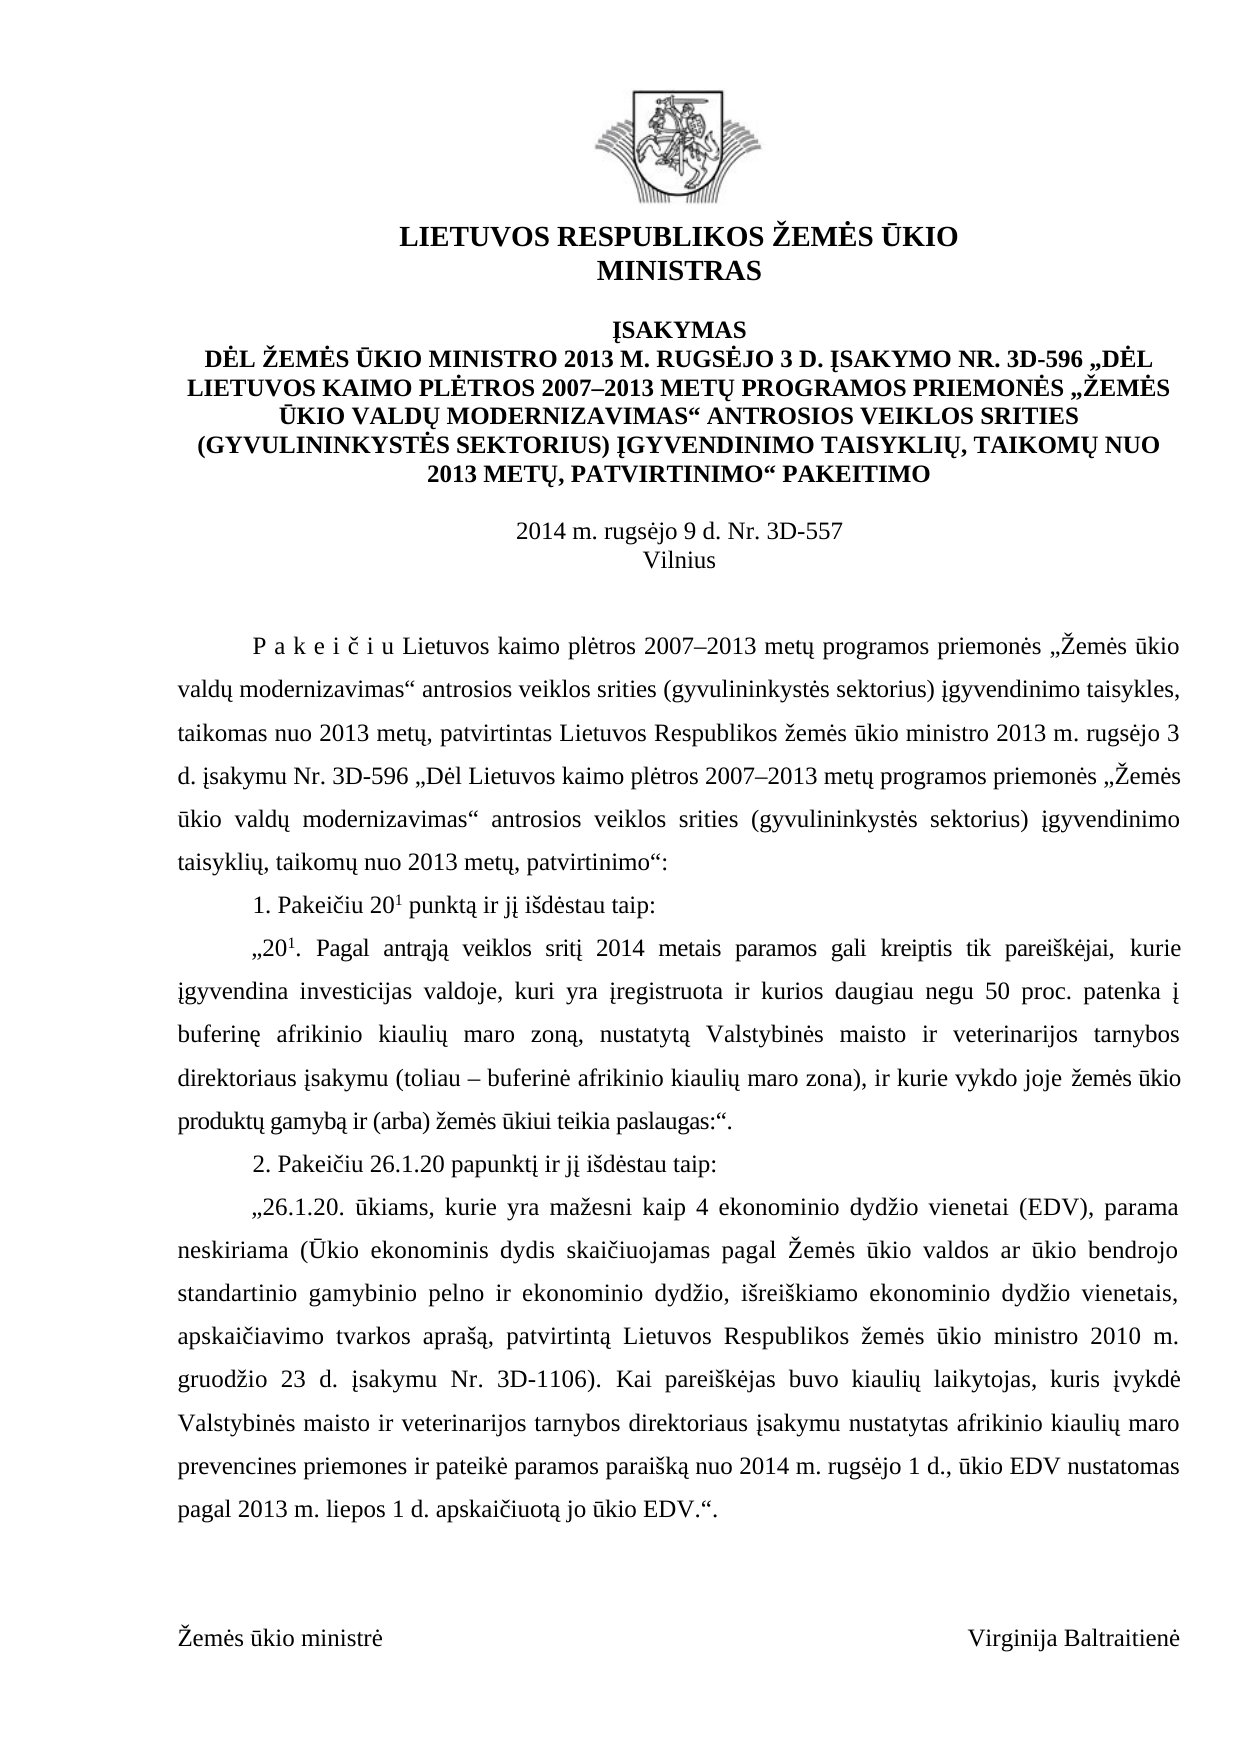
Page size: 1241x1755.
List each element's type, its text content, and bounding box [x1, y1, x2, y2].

text 1. Pakeičiu 201 punktą ir jį išdėstau taip: [177, 890, 1181, 919]
text LIETUVOS RESPUBLIKOS ŽEMĖS ŪKIO [177, 219, 1181, 253]
text 2. Pakeičiu 26.1.20 papunktį ir jį išdėstau taip: [177, 1149, 1181, 1178]
text ĮSAKYMAS [177, 315, 1181, 344]
text MINISTRAS [177, 253, 1181, 286]
text Žemės ūkio ministrė Virginija Baltraitienė [177, 1623, 1181, 1652]
text „26.1.20. ūkiams, kurie yra mažesni kaip 4 ekonominio dydžio vienetai (EDV), parama neskiriama (Ūkio ekonominis dydis skaičiuojamas pagal Žemės ūkio valdos ar ūkio bendrojo standartinio gamybinio pelno ir ekonominio dydžio, išreiškiamo ekonominio dydžio vienetais, apskaičiavimo tvarkos aprašą, patvirtintą Lietuvos Respublikos žemės ūkio ministro 2010 m. gruodžio 23 d. įsakymu Nr. 3D-1106). Kai pareiškėjas buvo kiaulių laikytojas, kuris įvykdė Valstybinės maisto ir veterinarijos tarnybos direktoriaus įsakymu nustatytas afrikinio kiaulių maro prevencines priemones ir pateikė paramos paraišką nuo 2014 m. rugsėjo 1 d., ūkio EDV nustatomas pagal 2013 m. liepos 1 d. apskaičiuotą jo ūkio EDV.“. [177, 1192, 1181, 1523]
text „201. Pagal antrąją veiklos sritį 2014 metais paramos gali kreiptis tik pareiškėjai, kurie įgyvendina investicijas valdoje, kuri yra įregistruota ir kurios daugiau negu 50 proc. patenka į buferinę afrikinio kiaulių maro zoną, nustatytą Valstybinės maisto ir veterinarijos tarnybos direktoriaus įsakymu (toliau – buferinė afrikinio kiaulių maro zona), ir kurie vykdo joje žemės ūkio produktų gamybą ir (arba) žemės ūkiui teikia paslaugas:“. [177, 933, 1181, 1134]
text DĖL ŽEMĖS ŪKIO MINISTRO 2013 M. RUGSĖJO 3 D. ĮSAKYMO NR. 3D-596 „DĖL LIETUVOS KAIMO PLĖTROS 2007–2013 METŲ PROGRAMOS PRIEMONĖS „ŽEMĖS ŪKIO VALDŲ MODERNIZAVIMAS“ ANTROSIOS VEIKLOS SRITIES (GYVULININKYSTĖS SEKTORIUS) ĮGYVENDINIMO TAISYKLIŲ, TAIKOMŲ NUO 2013 METŲ, PATVIRTINIMO“ PAKEITIMO [177, 344, 1181, 488]
text P a k e i č i u Lietuvos kaimo plėtros 2007–2013 metų programos priemonės „Žemės ūkio valdų modernizavimas“ antrosios veiklos srities (gyvulininkystės sektorius) įgyvendinimo taisykles, taikomas nuo 2013 metų, patvirtintas Lietuvos Respublikos žemės ūkio ministro 2013 m. rugsėjo 3 d. įsakymu Nr. 3D-596 „Dėl Lietuvos kaimo plėtros 2007–2013 metų programos priemonės „Žemės ūkio valdų modernizavimas“ antrosios veiklos srities (gyvulininkystės sektorius) įgyvendinimo taisyklių, taikomų nuo 2013 metų, patvirtinimo“: [177, 631, 1181, 876]
text 2014 m. rugsėjo 9 d. Nr. 3D-557 [177, 516, 1181, 545]
text Vilnius [177, 545, 1181, 574]
